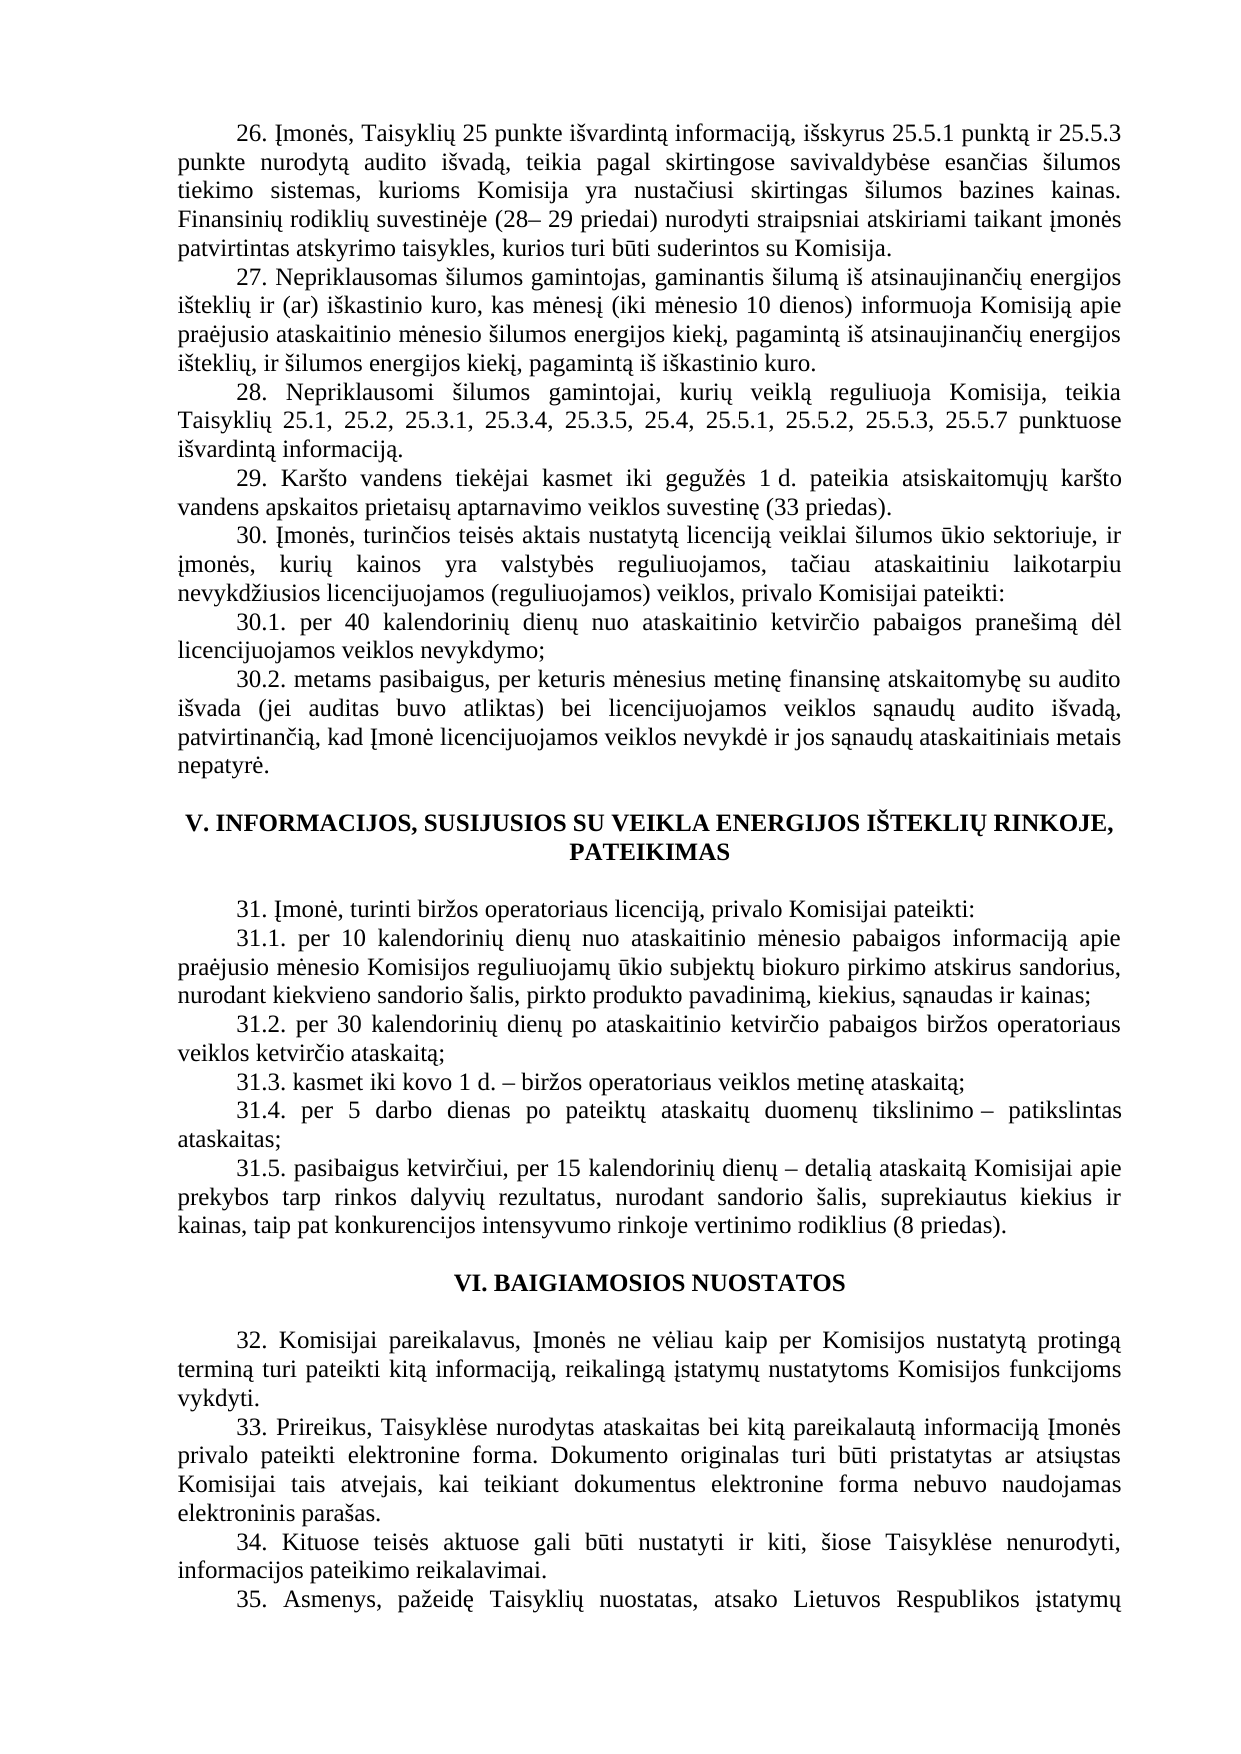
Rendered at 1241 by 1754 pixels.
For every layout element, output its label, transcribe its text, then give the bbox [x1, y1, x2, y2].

text 32. Komisijai pareikalavus, Įmonės ne vėliau kaip per Komisijos nustatytą protingą terminą turi pateikti kitą informaciją, reikalingą įstatymų nustatytoms Komisijos funkcijoms vykdyti. [177, 1326, 1122, 1412]
text 30. Įmonės, turinčios teisės aktais nustatytą licenciją veiklai šilumos ūkio sektoriuje, ir įmonės, kurių kainos yra valstybės reguliuojamos, tačiau ataskaitiniu laikotarpiu nevykdžiusios licencijuojamos (reguliuojamos) veiklos, privalo Komisijai pateikti: [177, 521, 1122, 607]
text 26. Įmonės, Taisyklių 25 punkte išvardintą informaciją, išskyrus 25.5.1 punktą ir 25.5.3 punkte nurodytą audito išvadą, teikia pagal skirtingose savivaldybėse esančias šilumos tiekimo sistemas, kurioms Komisija yra nustačiusi skirtingas šilumos bazines kainas. Finansinių rodiklių suvestinėje (28– 29 priedai) nurodyti straipsniai atskiriami taikant įmonės patvirtintas atskyrimo taisykles, kurios turi būti suderintos su Komisija. [177, 118, 1122, 262]
text 30.1. per 40 kalendorinių dienų nuo ataskaitinio ketvirčio pabaigos pranešimą dėl licencijuojamos veiklos nevykdymo; [177, 607, 1122, 664]
text 27. Nepriklausomas šilumos gamintojas, gaminantis šilumą iš atsinaujinančių energijos išteklių ir (ar) iškastinio kuro, kas mėnesį (iki mėnesio 10 dienos) informuoja Komisiją apie praėjusio ataskaitinio mėnesio šilumos energijos kiekį, pagamintą iš atsinaujinančių energijos išteklių, ir šilumos energijos kiekį, pagamintą iš iškastinio kuro. [177, 262, 1122, 377]
text 28. Nepriklausomi šilumos gamintojai, kurių veiklą reguliuoja Komisija, teikia Taisyklių 25.1, 25.2, 25.3.1, 25.3.4, 25.3.5, 25.4, 25.5.1, 25.5.2, 25.5.3, 25.5.7 punktuose išvardintą informaciją. [177, 377, 1122, 463]
text 35. Asmenys, pažeidę Taisyklių nuostatas, atsako Lietuvos Respublikos įstatymų [177, 1584, 1122, 1613]
text VI. BAIGIAMOSIOS NUOSTATOS [177, 1268, 1122, 1297]
text 34. Kituose teisės aktuose gali būti nustatyti ir kiti, šiose Taisyklėse nenurodyti, informacijos pateikimo reikalavimai. [177, 1527, 1122, 1584]
text 31.2. per 30 kalendorinių dienų po ataskaitinio ketvirčio pabaigos biržos operatoriaus veiklos ketvirčio ataskaitą; [177, 1009, 1122, 1067]
text 31.4. per 5 darbo dienas po pateiktų ataskaitų duomenų tikslinimo – patikslintas ataskaitas; [177, 1096, 1122, 1153]
text 30.2. metams pasibaigus, per keturis mėnesius metinę finansinę atskaitomybę su audito išvada (jei auditas buvo atliktas) bei licencijuojamos veiklos sąnaudų audito išvadą, patvirtinančią, kad Įmonė licencijuojamos veiklos nevykdė ir jos sąnaudų ataskaitiniais metais nepatyrė. [177, 664, 1122, 779]
text 33. Prireikus, Taisyklėse nurodytas ataskaitas bei kitą pareikalautą informaciją Įmonės privalo pateikti elektronine forma. Dokumento originalas turi būti pristatytas ar atsiųstas Komisijai tais atvejais, kai teikiant dokumentus elektronine forma nebuvo naudojamas elektroninis parašas. [177, 1412, 1122, 1527]
text 31.1. per 10 kalendorinių dienų nuo ataskaitinio mėnesio pabaigos informaciją apie praėjusio mėnesio Komisijos reguliuojamų ūkio subjektų biokuro pirkimo atskirus sandorius, nurodant kiekvieno sandorio šalis, pirkto produkto pavadinimą, kiekius, sąnaudas ir kainas; [177, 923, 1122, 1009]
text 31. Įmonė, turinti biržos operatoriaus licenciją, privalo Komisijai pateikti: [177, 894, 1122, 923]
text 29. Karšto vandens tiekėjai kasmet iki gegužės 1 d. pateikia atsiskaitomųjų karšto vandens apskaitos prietaisų aptarnavimo veiklos suvestinę (33 priedas). [177, 463, 1122, 521]
text 31.5. pasibaigus ketvirčiui, per 15 kalendorinių dienų – detalią ataskaitą Komisijai apie prekybos tarp rinkos dalyvių rezultatus, nurodant sandorio šalis, suprekiautus kiekius ir kainas, taip pat konkurencijos intensyvumo rinkoje vertinimo rodiklius (8 priedas). [177, 1153, 1122, 1239]
text 31.3. kasmet iki kovo 1 d. – biržos operatoriaus veiklos metinę ataskaitą; [177, 1067, 1122, 1096]
text V. INFORMACIJOS, SUSIJUSIOS SU VEIKLA ENERGIJOS IŠTEKLIŲ RINKOJE, PATEIKIMAS [177, 808, 1122, 866]
